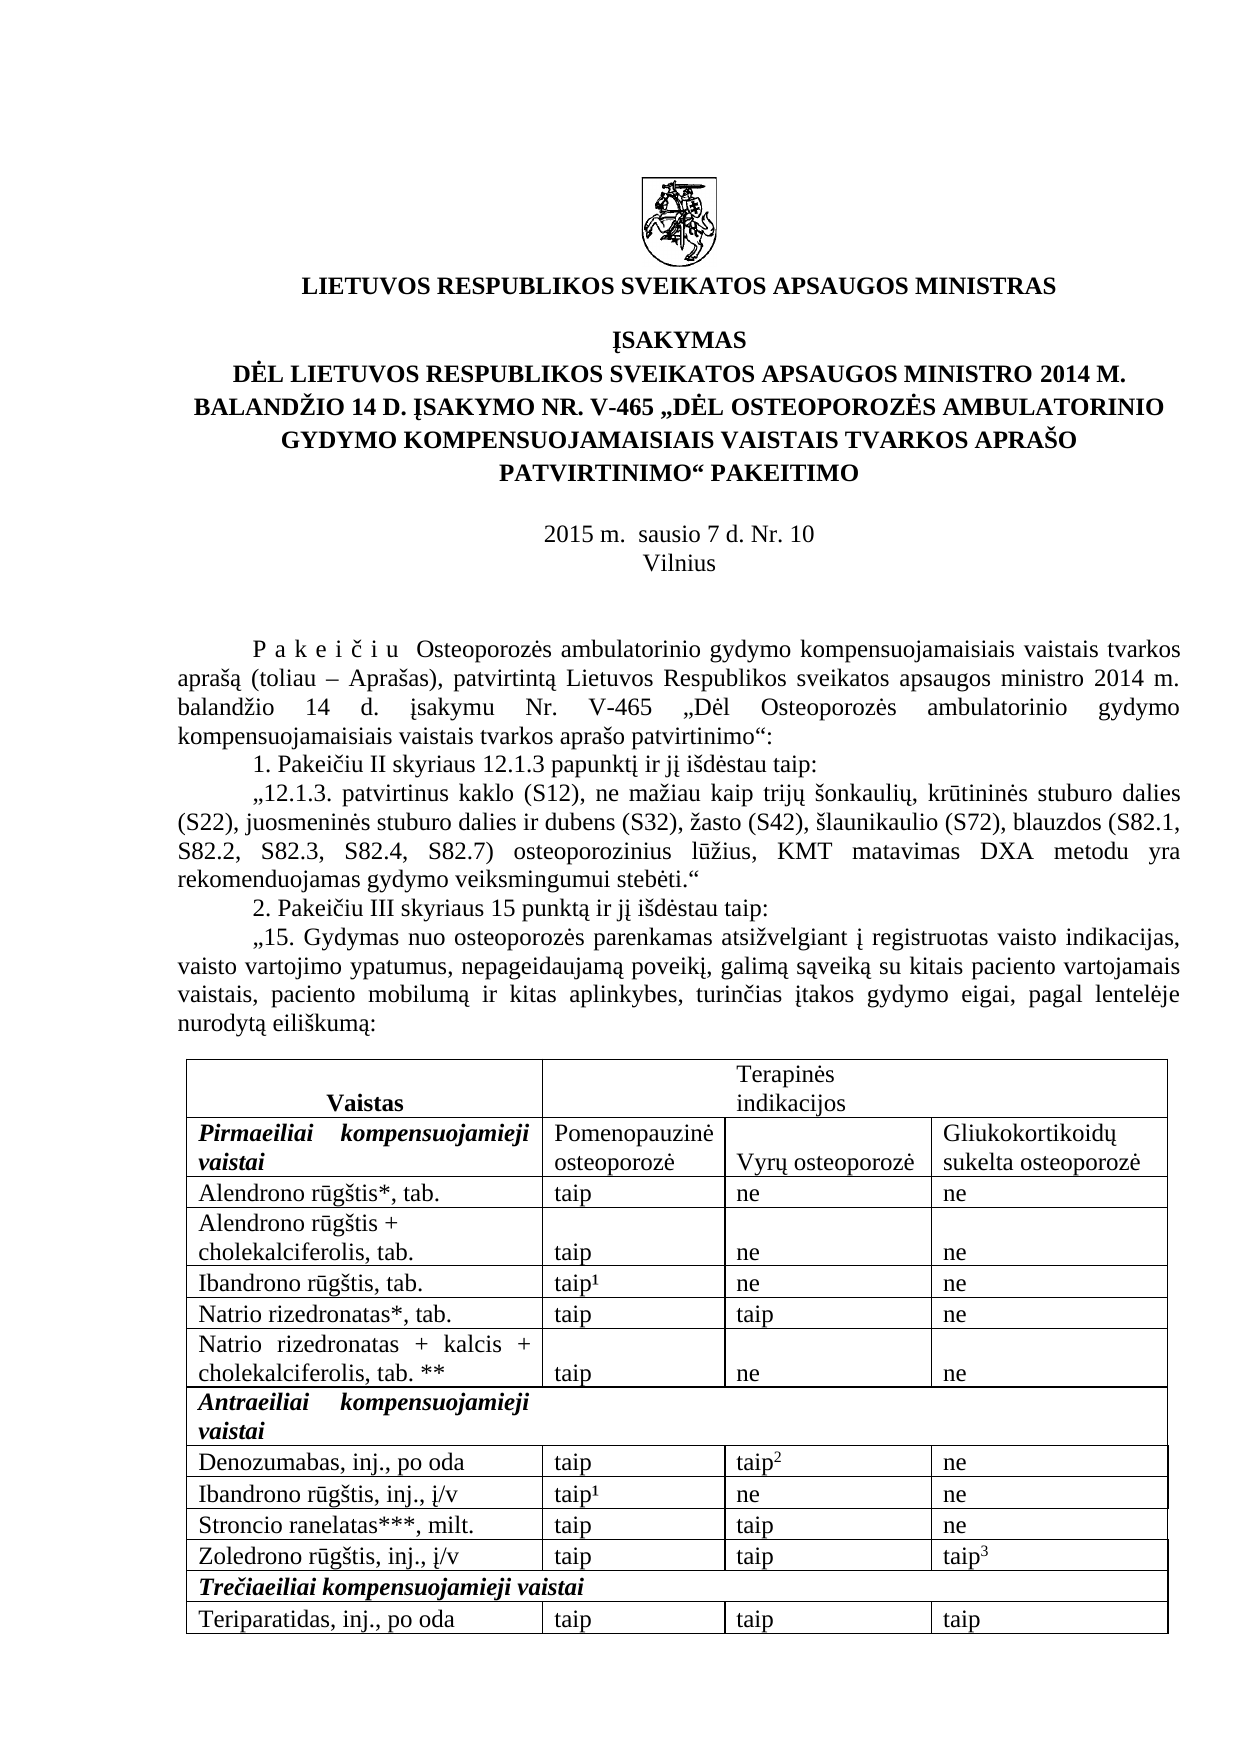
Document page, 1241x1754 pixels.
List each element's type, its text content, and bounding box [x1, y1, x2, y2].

table_cell ne [932, 1477, 1167, 1507]
table_cell taip [726, 1298, 931, 1328]
text LIETUVOS RESPUBLIKOS SVEIKATOS APSAUGOS MINISTRAS [177, 271, 1181, 300]
table_cell [725, 1388, 932, 1445]
table_cell Antraeiliai kompensuojamieji vaistai [187, 1388, 543, 1445]
table_cell taip [543, 1602, 724, 1632]
table_cell Denozumabas, inj., po oda [187, 1446, 542, 1476]
table_cell taip [543, 1298, 724, 1328]
table_cell Ibandrono rūgštis, tab. [187, 1266, 542, 1297]
table_cell Trečiaeiliai kompensuojamieji vaistai [187, 1571, 1167, 1601]
table_cell ne [932, 1177, 1167, 1207]
table_cell taip [932, 1602, 1167, 1632]
text DĖL LIETUVOS RESPUBLIKOS SVEIKATOS APSAUGOS MINISTRO 2014 M. BALANDŽIO 14 D. ĮSAKYMO NR. V-465 „DĖL OSTEOPOROZĖS AMBULATORINIO GYDYMO KOMPENSUOJAMAISIAIS VAISTAIS TVARKOS APRAŠO PATVIRTINIMO“ PAKEITIMO [177, 359, 1181, 486]
table_cell [543, 1388, 725, 1445]
table_cell ne [726, 1329, 931, 1386]
table_cell Gliukokortikoidų sukelta osteoporozė [932, 1118, 1167, 1176]
table_header Vaistas [187, 1060, 542, 1117]
table_cell taip¹ [543, 1477, 724, 1507]
table_cell Natrio rizedronatas + kalcis + cholekalciferolis, tab. ** [187, 1329, 542, 1386]
table_cell ne [726, 1208, 931, 1265]
text 2. Pakeičiu III skyriaus 15 punktą ir jį išdėstau taip: [177, 893, 1181, 922]
text „15. Gydymas nuo osteoporozės parenkamas atsižvelgiant į registruotas vaisto indikacijas, vaisto vartojimo ypatumus, nepageidaujamą poveikį, galimą sąveiką su kitais paciento vartojamais vaistais, paciento mobilumą ir kitas aplinkybes, turinčias įtakos gydymo eigai, pagal lentelėje nurodytą eiliškumą: [177, 922, 1181, 1037]
table_cell taip [543, 1208, 724, 1265]
table_cell Stroncio ranelatas***, milt. [187, 1509, 542, 1539]
table_cell Natrio rizedronatas*, tab. [187, 1298, 542, 1328]
table_cell Ibandrono rūgštis, inj., į/v [187, 1477, 542, 1507]
table_cell Teriparatidas, inj., po oda [187, 1602, 542, 1632]
table_cell ne [932, 1298, 1167, 1328]
table_cell taip [543, 1329, 724, 1386]
table_cell Zoledrono rūgštis, inj., į/v [187, 1540, 542, 1570]
table_cell Pirmaeiliai kompensuojamieji vaistai [187, 1118, 542, 1176]
table_cell ne [932, 1266, 1167, 1297]
table_cell ne [726, 1266, 931, 1297]
text „12.1.3. patvirtinus kaklo (S12), ne mažiau kaip trijų šonkaulių, krūtininės stuburo dalies (S22), juosmeninės stuburo dalies ir dubens (S32), žasto (S42), šlaunikaulio (S72), blauzdos (S82.1, S82.2, S82.3, S82.4, S82.7) osteoporozinius lūžius, KMT matavimas DXA metodu yra rekomenduojamas gydymo veiksmingumui stebėti.“ [177, 778, 1181, 893]
table_cell Alendrono rūgštis*, tab. [187, 1177, 542, 1207]
text P a k e i č i u Osteoporozės ambulatorinio gydymo kompensuojamaisiais vaistais tvarkos aprašą (toliau – Aprašas), patvirtintą Lietuvos Respublikos sveikatos apsaugos ministro 2014 m. balandžio 14 d. įsakymu Nr. V-465 „Dėl Osteoporozės ambulatorinio gydymo kompensuojamaisiais vaistais tvarkos aprašo patvirtinimo“: [177, 634, 1181, 749]
table_cell taip [543, 1509, 724, 1539]
text 1. Pakeičiu II skyriaus 12.1.3 papunktį ir jį išdėstau taip: [252, 749, 1181, 778]
table_cell taip [543, 1446, 724, 1476]
table_header Terapinės indikacijos [725, 1060, 932, 1117]
table_cell taip3 [932, 1540, 1167, 1570]
table_cell ne [932, 1446, 1167, 1476]
table_cell Alendrono rūgštis + cholekalciferolis, tab. [187, 1208, 542, 1265]
table_cell taip2 [726, 1446, 931, 1476]
table_cell ne [932, 1509, 1167, 1539]
table_cell ne [726, 1177, 931, 1207]
table_cell Pomenopauzinė osteoporozė [543, 1118, 724, 1176]
table_header [543, 1060, 725, 1117]
table_cell [932, 1388, 1167, 1445]
table_cell taip [726, 1602, 931, 1632]
text Vilnius [177, 548, 1181, 577]
table_cell ne [932, 1208, 1167, 1265]
table_cell taip [543, 1540, 724, 1570]
table_cell taip [726, 1509, 931, 1539]
table_cell taip [726, 1540, 931, 1570]
table_cell ne [726, 1477, 931, 1507]
table_cell Vyrų osteoporozė [726, 1118, 931, 1176]
table_cell taip [543, 1177, 724, 1207]
table_cell ne [932, 1329, 1167, 1386]
text 2015 m. sausio 7 d. Nr. 10 [177, 519, 1181, 548]
table_header [932, 1060, 1167, 1117]
text ĮSAKYMAS [177, 326, 1181, 354]
table_cell taip¹ [543, 1266, 724, 1297]
